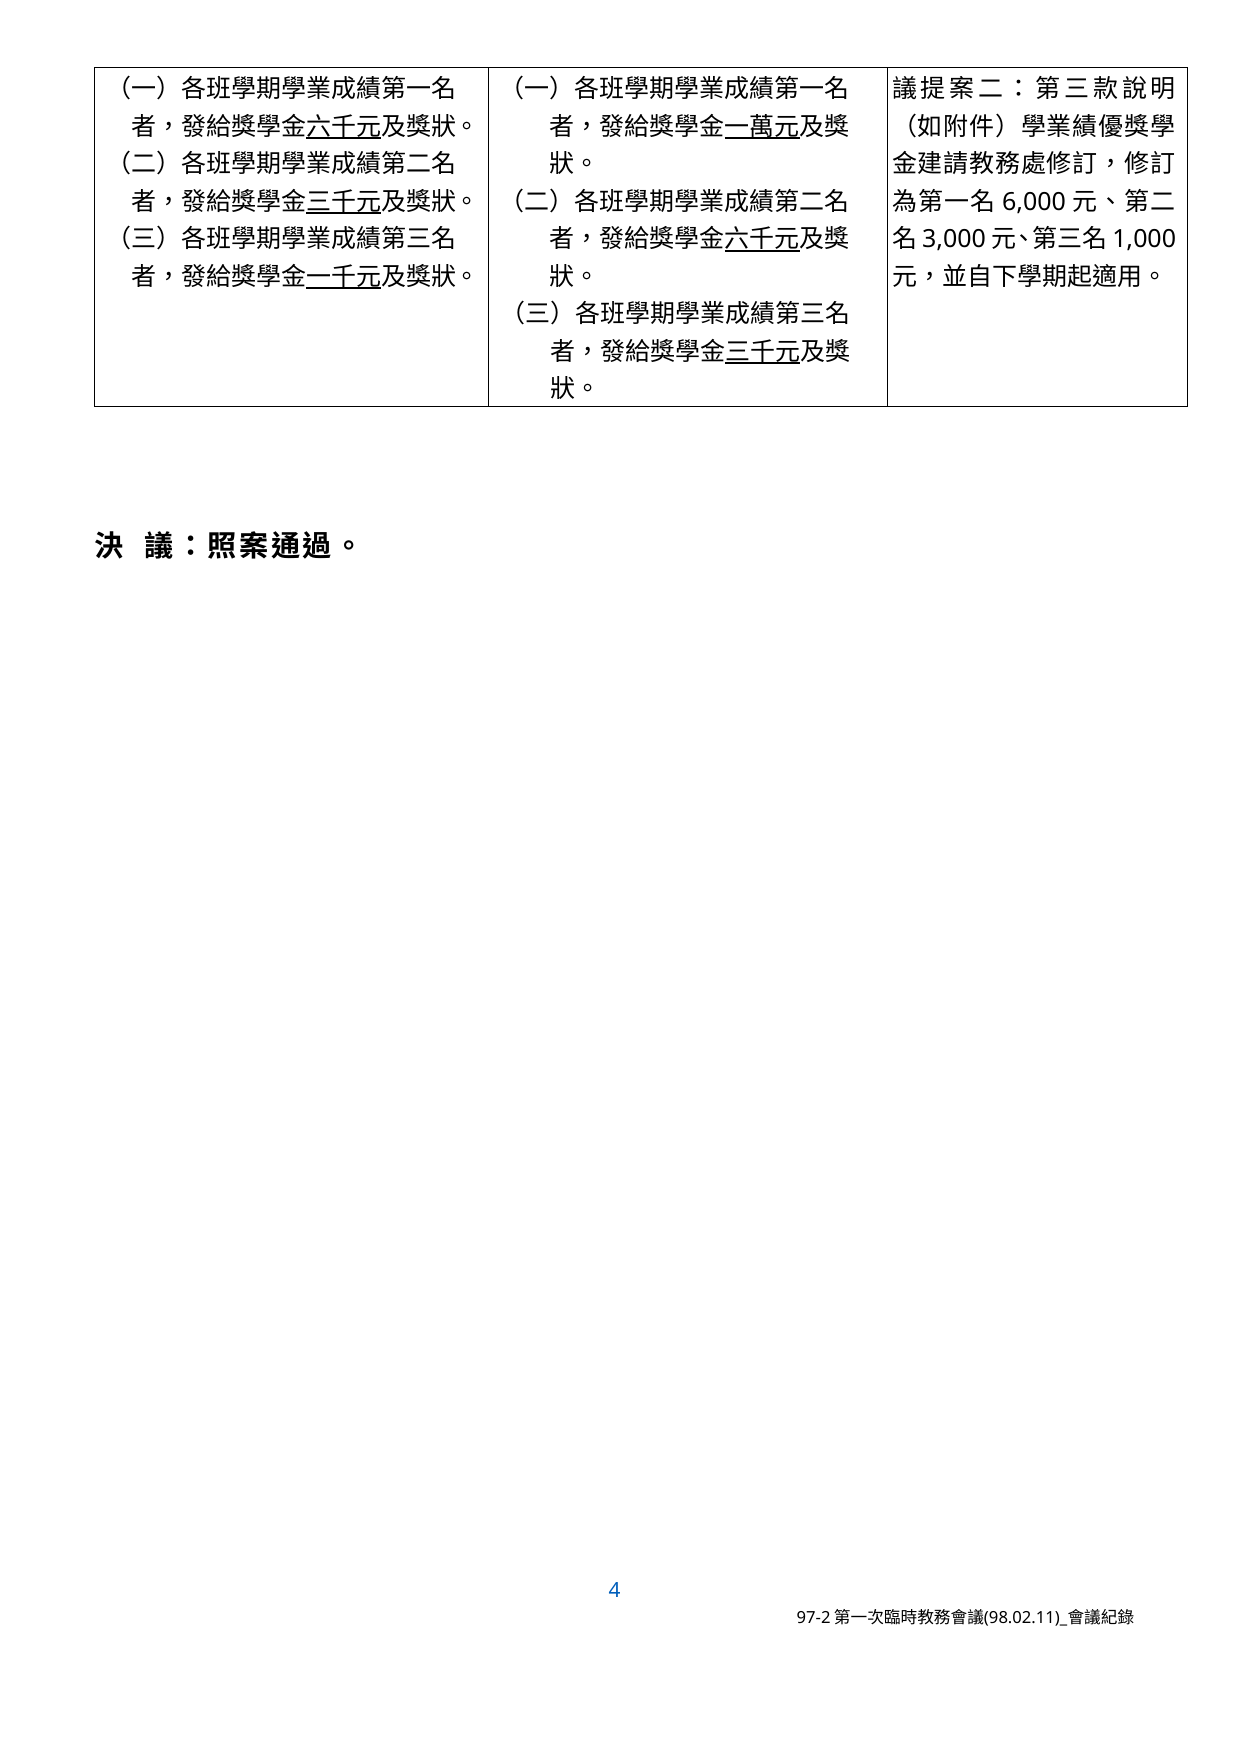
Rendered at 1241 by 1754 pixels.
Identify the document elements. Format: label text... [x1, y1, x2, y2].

table_cell 議提案二：第三款說明（如附件）學業績優獎學金建請教務處修訂，修訂為第一名6,000元、第二名3,000元、第三名1,000元，並自下學期起適用。 [888, 68, 1187, 406]
table_cell （一）各班學期學業成績第一名者，發給獎學金一萬元及獎狀。 （二）各班學期學業成績第二名者，發給獎學金六千元及獎狀。 （三）各班學期學業成績第三名者，發給獎學金三千元及獎狀。 [489, 68, 887, 406]
table_cell （一）各班學期學業成績第一名者，發給獎學金六千元及獎狀。 （二）各班學期學業成績第二名者，發給獎學金三千元及獎狀。 （三）各班學期學業成績第三名者，發給獎學金一千元及獎狀。 [95, 68, 488, 406]
text 決 議：照案通過。 [94, 507, 1134, 582]
